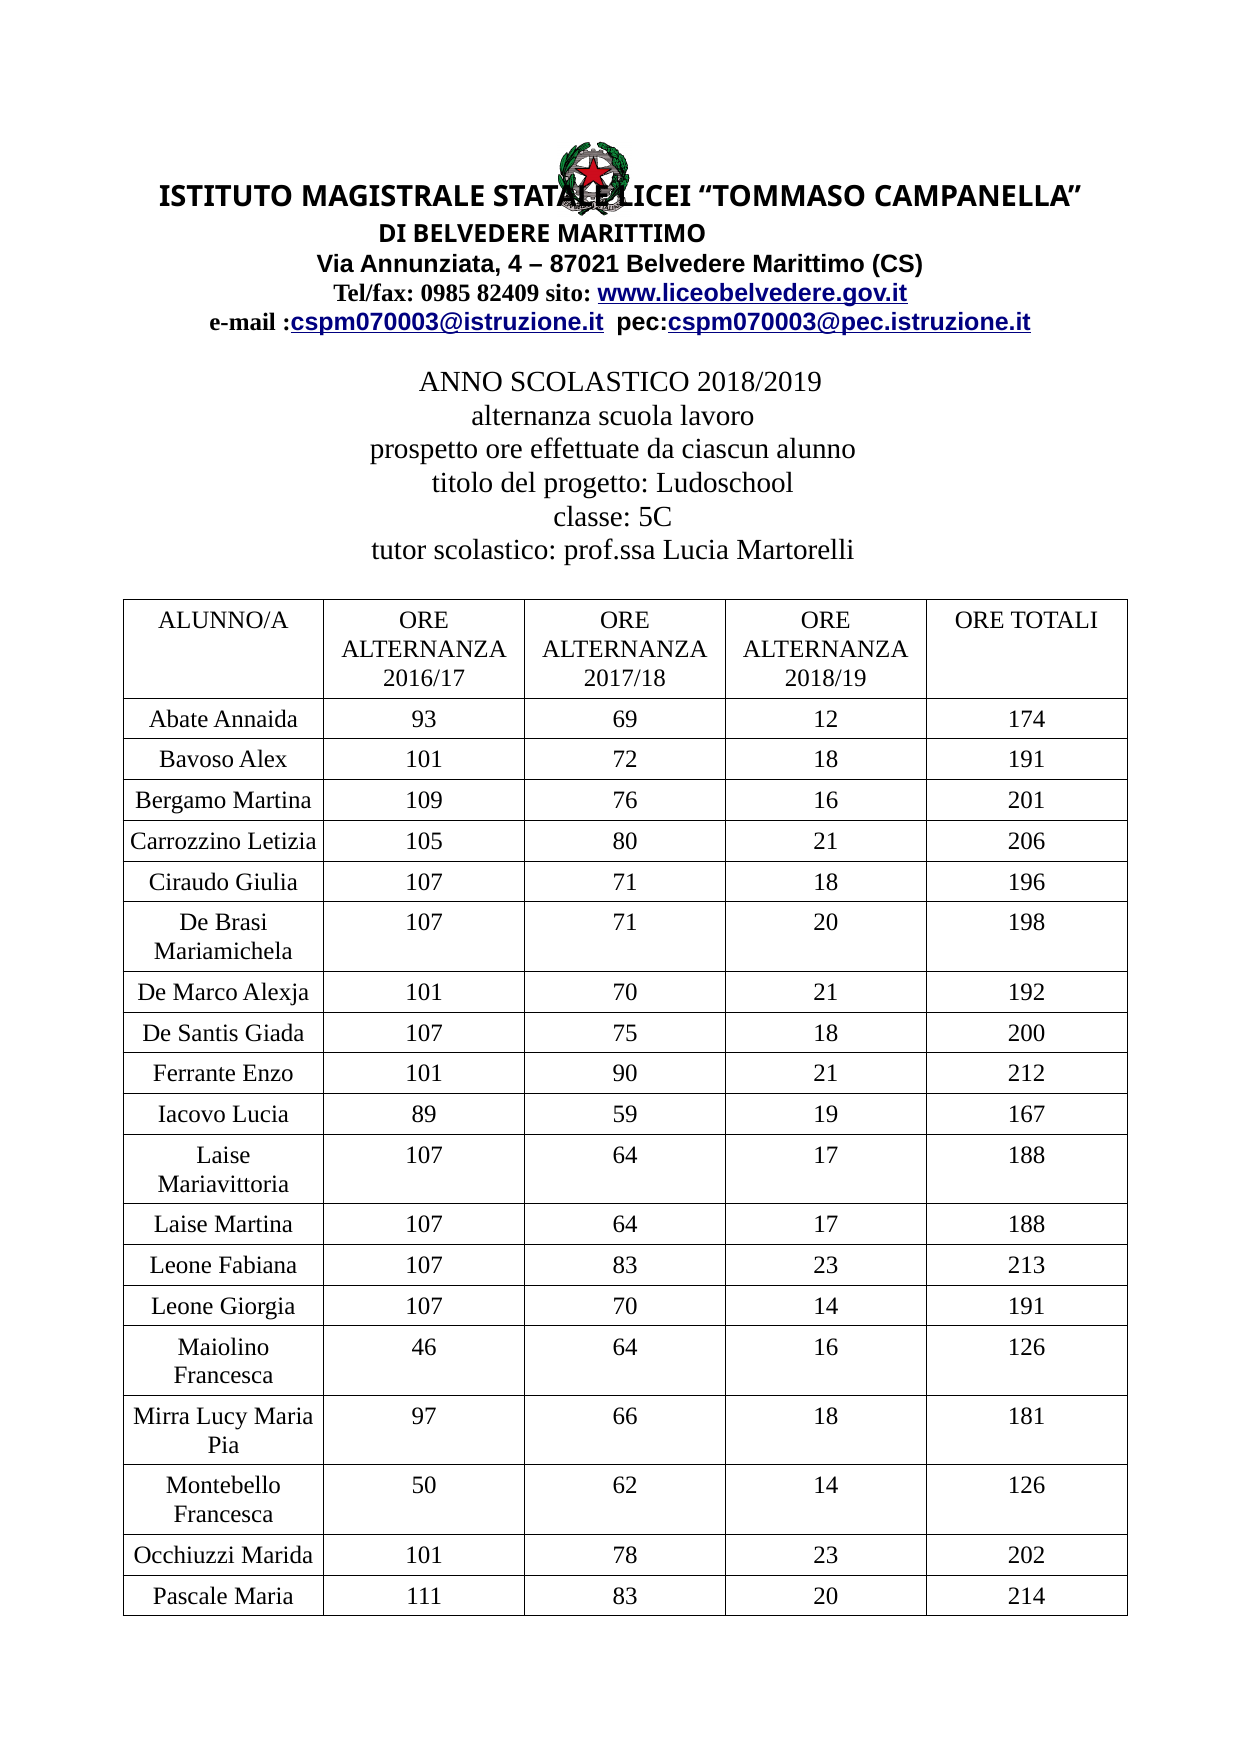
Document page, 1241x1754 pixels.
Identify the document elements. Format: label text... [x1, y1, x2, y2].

table_header ORE ALTERNANZA 2017/18 [525, 600, 725, 698]
table_cell 69 [525, 699, 725, 738]
table_cell 109 [324, 780, 524, 820]
table_cell 188 [927, 1135, 1127, 1203]
table_cell 191 [927, 1286, 1127, 1325]
table_cell Mirra Lucy Maria Pia [124, 1396, 323, 1464]
text tutor scolastico: prof.ssa Lucia Martorelli [103, 532, 1122, 566]
table_cell 107 [324, 1204, 524, 1244]
table_header ORE ALTERNANZA 2016/17 [324, 600, 524, 698]
table_cell Carrozzino Letizia [124, 821, 323, 861]
table_cell 20 [726, 902, 926, 971]
table_cell 71 [525, 902, 725, 971]
table_cell 21 [726, 821, 926, 861]
table_cell 19 [726, 1094, 926, 1134]
table_cell Iacovo Lucia [124, 1094, 323, 1134]
table_cell 21 [726, 972, 926, 1011]
table_cell De Brasi Mariamichela [124, 902, 323, 971]
table_cell 212 [927, 1053, 1127, 1093]
table_cell 18 [726, 1396, 926, 1464]
table_cell 201 [927, 780, 1127, 820]
table_cell 167 [927, 1094, 1127, 1134]
table_cell 20 [726, 1576, 926, 1615]
table_header ALUNNO/A [124, 600, 323, 698]
text Tel/fax: 0985 82409 sito: www.liceobelvedere.gov.it [118, 278, 1122, 307]
table_cell 83 [525, 1245, 725, 1284]
table_cell 188 [927, 1204, 1127, 1244]
table_cell Maiolino Francesca [124, 1326, 323, 1395]
text DI BELVEDERE MARITTIMO [118, 215, 1122, 249]
table_cell Laise Mariavittoria [124, 1135, 323, 1203]
text ISTITUTO MAGISTRALE STATALE LICEI “TOMMASO CAMPANELLA” [118, 176, 556, 215]
table_cell 18 [726, 739, 926, 779]
text ISTITUTO MAGISTRALE STATALE LICEI “TOMMASO CAMPANELLA” [632, 176, 1122, 215]
table_cell 126 [927, 1465, 1127, 1534]
table_cell 71 [525, 862, 725, 901]
table_cell 90 [525, 1053, 725, 1093]
table_cell De Marco Alexja [124, 972, 323, 1011]
table_cell 196 [927, 862, 1127, 901]
table_cell 83 [525, 1576, 725, 1615]
text ANNO SCOLASTICO 2018/2019 [118, 364, 1122, 398]
table_cell Laise Martina [124, 1204, 323, 1244]
table_cell 107 [324, 902, 524, 971]
table_cell 78 [525, 1535, 725, 1574]
table_cell 105 [324, 821, 524, 861]
table_cell 76 [525, 780, 725, 820]
table_cell 12 [726, 699, 926, 738]
text Via Annunziata, 4 – 87021 Belvedere Marittimo (CS) [118, 249, 1122, 278]
text prospetto ore effettuate da ciascun alunno [103, 432, 1122, 465]
table_cell 46 [324, 1326, 524, 1395]
table_cell Leone Giorgia [124, 1286, 323, 1325]
table_cell De Santis Giada [124, 1013, 323, 1052]
table_cell 18 [726, 1013, 926, 1052]
table_cell 21 [726, 1053, 926, 1093]
table_cell Abate Annaida [124, 699, 323, 738]
table_cell 16 [726, 1326, 926, 1395]
table_header ORE ALTERNANZA 2018/19 [726, 600, 926, 698]
table_cell 107 [324, 862, 524, 901]
table_cell 101 [324, 739, 524, 779]
table_cell 213 [927, 1245, 1127, 1284]
table_cell 64 [525, 1326, 725, 1395]
table_cell Occhiuzzi Marida [124, 1535, 323, 1574]
table_cell 198 [927, 902, 1127, 971]
table_cell 181 [927, 1396, 1127, 1464]
text alternanza scuola lavoro [103, 398, 1122, 432]
table_cell 214 [927, 1576, 1127, 1615]
table_cell 89 [324, 1094, 524, 1134]
table_cell 17 [726, 1135, 926, 1203]
table_cell Bergamo Martina [124, 780, 323, 820]
table_cell Leone Fabiana [124, 1245, 323, 1284]
table_cell 50 [324, 1465, 524, 1534]
table_cell 101 [324, 1535, 524, 1574]
table_cell 72 [525, 739, 725, 779]
table_cell 107 [324, 1013, 524, 1052]
table_cell 14 [726, 1465, 926, 1534]
table_cell 23 [726, 1535, 926, 1574]
table_cell 107 [324, 1135, 524, 1203]
table_cell Bavoso Alex [124, 739, 323, 779]
table_cell 111 [324, 1576, 524, 1615]
table_cell 14 [726, 1286, 926, 1325]
table_cell 64 [525, 1204, 725, 1244]
table_cell 101 [324, 1053, 524, 1093]
table_cell 70 [525, 972, 725, 1011]
table_cell 59 [525, 1094, 725, 1134]
table_cell 101 [324, 972, 524, 1011]
table_cell 107 [324, 1286, 524, 1325]
table_cell 97 [324, 1396, 524, 1464]
table_cell 75 [525, 1013, 725, 1052]
table_cell 191 [927, 739, 1127, 779]
table_cell 23 [726, 1245, 926, 1284]
table_cell 17 [726, 1204, 926, 1244]
table_cell 93 [324, 699, 524, 738]
text titolo del progetto: Ludoschool [103, 465, 1122, 499]
table_cell 200 [927, 1013, 1127, 1052]
table_cell Ferrante Enzo [124, 1053, 323, 1093]
text e-mail :cspm070003@istruzione.it pec:cspm070003@pec.istruzione.it [118, 307, 1122, 336]
table_cell 126 [927, 1326, 1127, 1395]
table_cell 192 [927, 972, 1127, 1011]
table_cell Montebello Francesca [124, 1465, 323, 1534]
table_cell 70 [525, 1286, 725, 1325]
table_cell 202 [927, 1535, 1127, 1574]
table_cell 62 [525, 1465, 725, 1534]
table_cell 16 [726, 780, 926, 820]
table_cell 80 [525, 821, 725, 861]
table_cell 206 [927, 821, 1127, 861]
table_cell 66 [525, 1396, 725, 1464]
table_cell Ciraudo Giulia [124, 862, 323, 901]
text classe: 5C [103, 499, 1122, 532]
table_cell 18 [726, 862, 926, 901]
table_cell 174 [927, 699, 1127, 738]
table_cell 64 [525, 1135, 725, 1203]
table_cell 107 [324, 1245, 524, 1284]
table_cell Pascale Maria [124, 1576, 323, 1615]
table_header ORE TOTALI [927, 600, 1127, 698]
